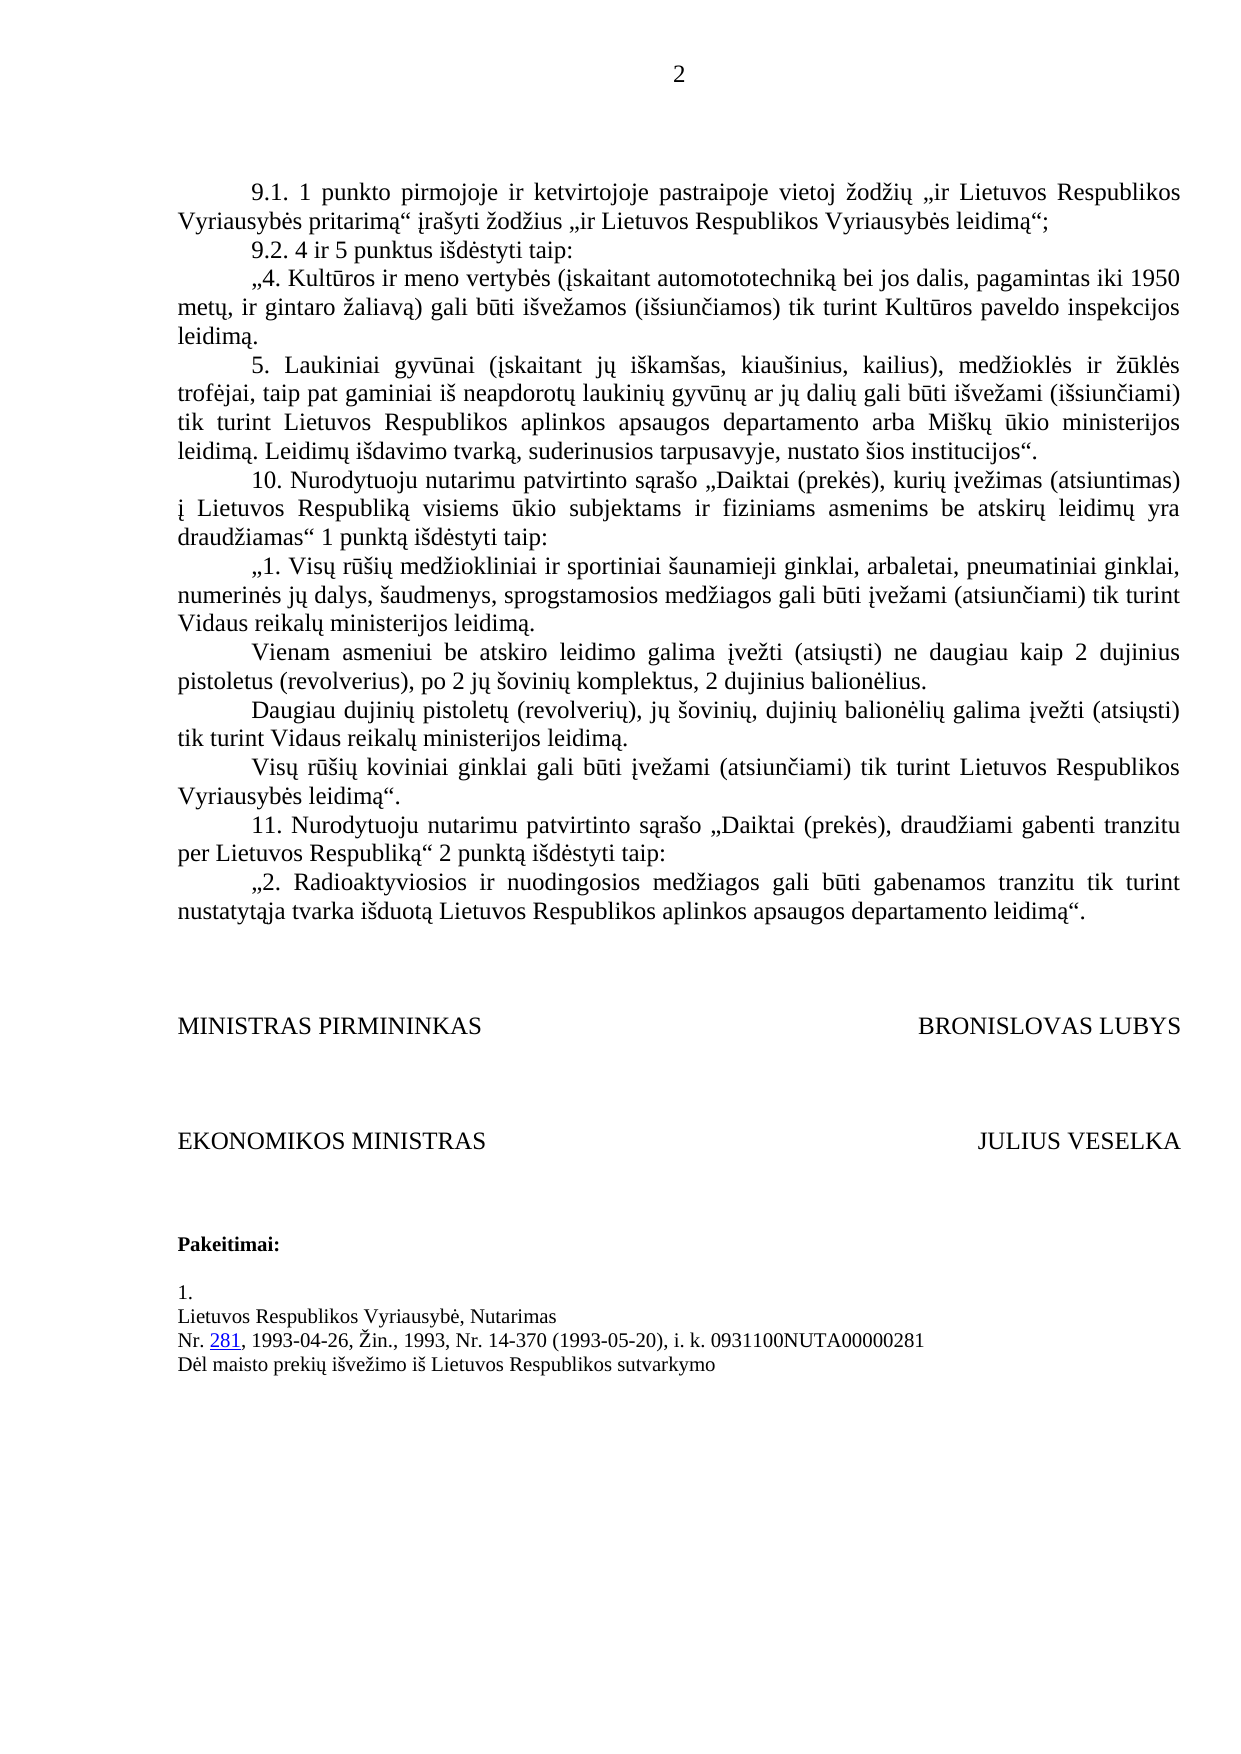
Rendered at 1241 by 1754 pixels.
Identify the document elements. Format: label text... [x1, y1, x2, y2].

text 11. Nurodytuoju nutarimu patvirtinto sąrašo „Daiktai (prekės), draudžiami gabenti tranzitu per Lietuvos Respubliką“ 2 punktą išdėstyti taip: [177, 810, 1181, 867]
text 5. Laukiniai gyvūnai (įskaitant jų iškamšas, kiaušinius, kailius), medžioklės ir žūklės trofėjai, taip pat gaminiai iš neapdorotų laukinių gyvūnų ar jų dalių gali būti išvežami (išsiunčiami) tik turint Lietuvos Respublikos aplinkos apsaugos departamento arba Miškų ūkio ministerijos leidimą. Leidimų išdavimo tvarką, suderinusios tarpusavyje, nustato šios institucijos“. [177, 350, 1181, 465]
text Dėl maisto prekių išvežimo iš Lietuvos Respublikos sutvarkymo [177, 1352, 1181, 1376]
text Daugiau dujinių pistoletų (revolverių), jų šovinių, dujinių balionėlių galima įvežti (atsiųsti) tik turint Vidaus reikalų ministerijos leidimą. [177, 695, 1181, 752]
text 10. Nurodytuoju nutarimu patvirtinto sąrašo „Daiktai (prekės), kurių įvežimas (atsiuntimas) į Lietuvos Respubliką visiems ūkio subjektams ir fiziniams asmenims be atskirų leidimų yra draudžiamas“ 1 punktą išdėstyti taip: [177, 465, 1181, 551]
text 9.1. 1 punkto pirmojoje ir ketvirtojoje pastraipoje vietoj žodžių „ir Lietuvos Respublikos Vyriausybės pritarimą“ įrašyti žodžius „ir Lietuvos Respublikos Vyriausybės leidimą“; [177, 177, 1181, 235]
text MINISTRAS PIRMININKAS BRONISLOVAS LUBYS [177, 1011, 1181, 1040]
text 9.2. 4 ir 5 punktus išdėstyti taip: [177, 235, 1181, 263]
text 1. [177, 1280, 1181, 1304]
text EKONOMIKOS MINISTRAS JULIUS VESELKA [177, 1126, 1181, 1155]
text Pakeitimai: [177, 1232, 1181, 1256]
text Visų rūšių koviniai ginklai gali būti įvežami (atsiunčiami) tik turint Lietuvos Respublikos Vyriausybės leidimą“. [177, 752, 1181, 810]
text „4. Kultūros ir meno vertybės (įskaitant automototechniką bei jos dalis, pagamintas iki 1950 metų, ir gintaro žaliavą) gali būti išvežamos (išsiunčiamos) tik turint Kultūros paveldo inspekcijos leidimą. [177, 263, 1181, 350]
text Nr. 281, 1993-04-26, Žin., 1993, Nr. 14-370 (1993-05-20), i. k. 0931100NUTA00000281 [177, 1328, 1181, 1352]
text Vienam asmeniui be atskiro leidimo galima įvežti (atsiųsti) ne daugiau kaip 2 dujinius pistoletus (revolverius), po 2 jų šovinių komplektus, 2 dujinius balionėlius. [177, 637, 1181, 695]
text Lietuvos Respublikos Vyriausybė, Nutarimas [177, 1304, 1181, 1328]
text „1. Visų rūšių medžiokliniai ir sportiniai šaunamieji ginklai, arbaletai, pneumatiniai ginklai, numerinės jų dalys, šaudmenys, sprogstamosios medžiagos gali būti įvežami (atsiunčiami) tik turint Vidaus reikalų ministerijos leidimą. [177, 551, 1181, 637]
text „2. Radioaktyviosios ir nuodingosios medžiagos gali būti gabenamos tranzitu tik turint nustatytąja tvarka išduotą Lietuvos Respublikos aplinkos apsaugos departamento leidimą“. [177, 867, 1181, 925]
